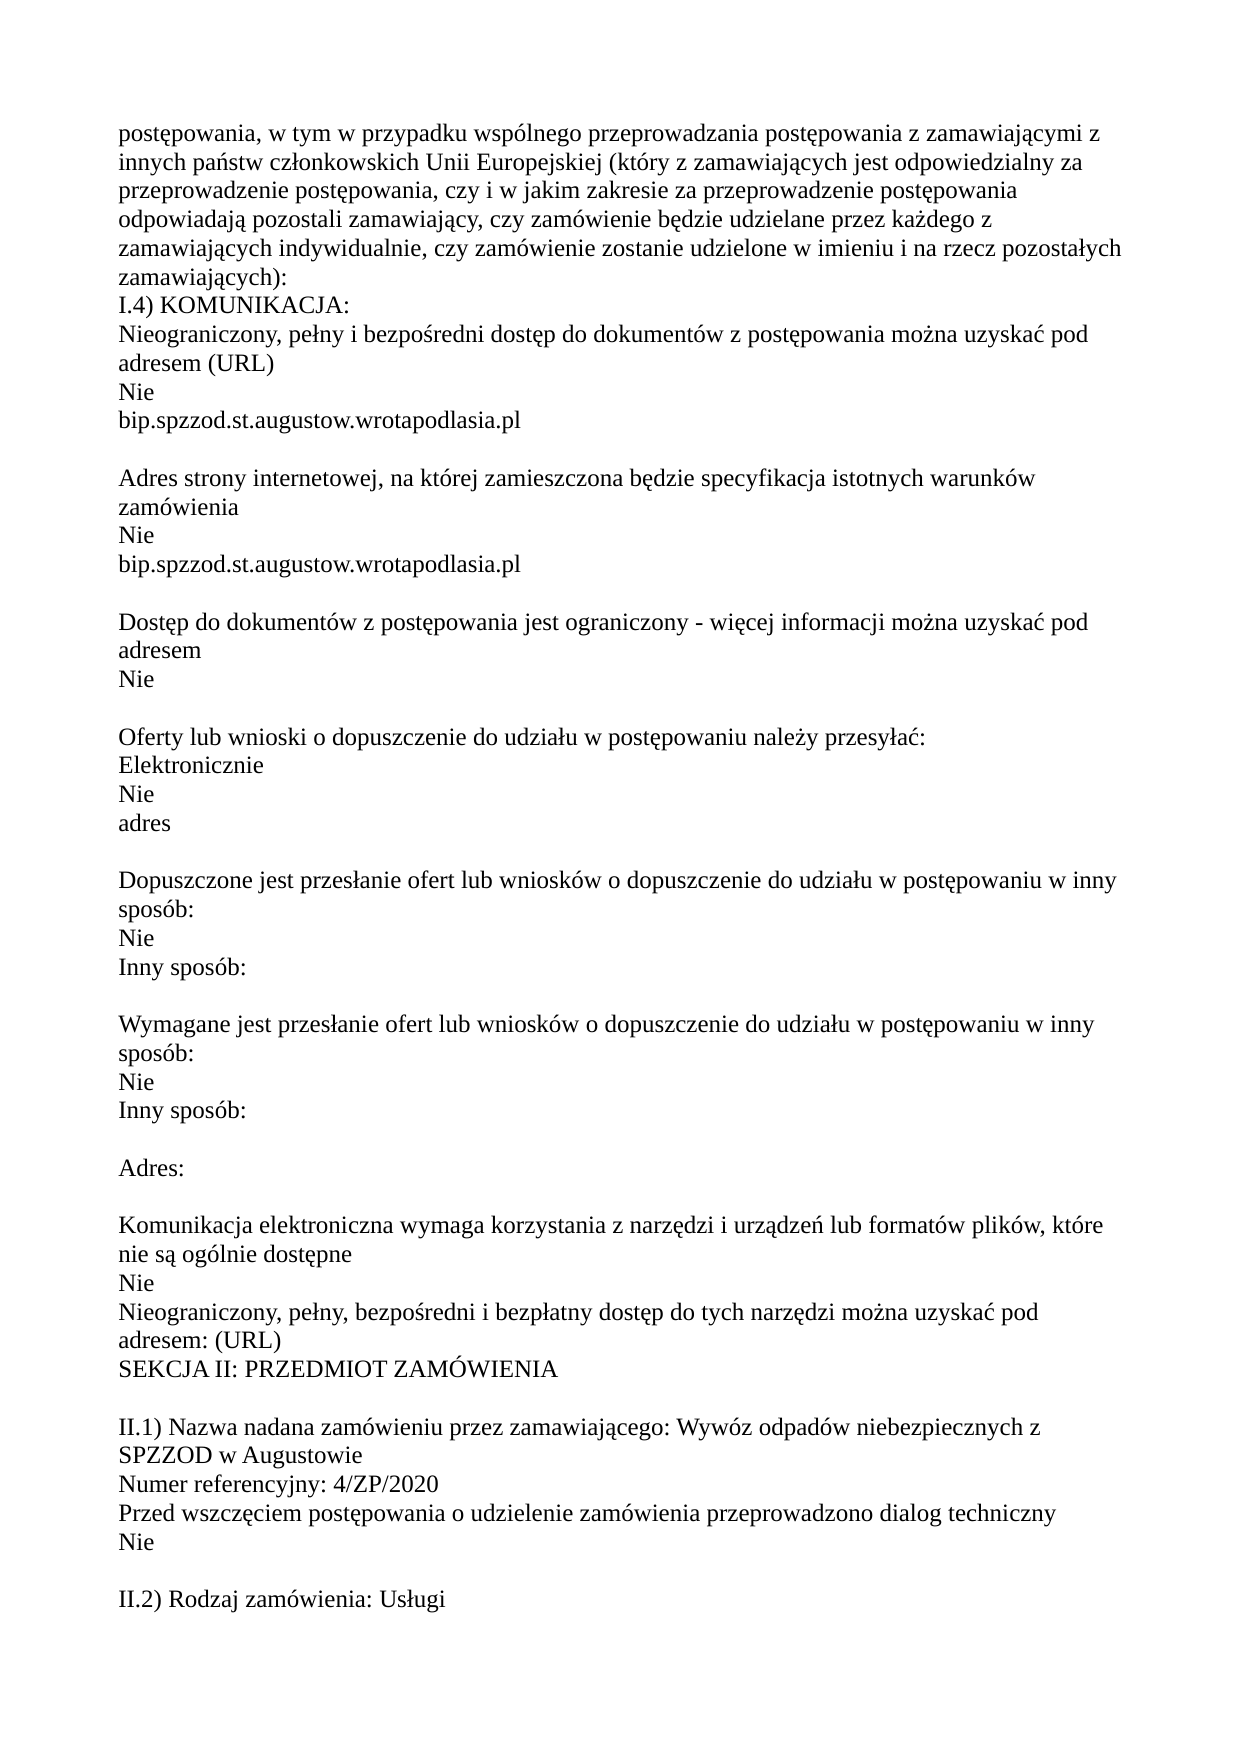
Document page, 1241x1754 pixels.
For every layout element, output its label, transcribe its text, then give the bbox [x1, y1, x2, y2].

text postępowania, w tym w przypadku wspólnego przeprowadzania postępowania z zamawiającymi z innych państw członkowskich Unii Europejskiej (który z zamawiających jest odpowiedzialny za przeprowadzenie postępowania, czy i w jakim zakresie za przeprowadzenie postępowania odpowiadają pozostali zamawiający, czy zamówienie będzie udzielane przez każdego z zamawiających indywidualnie, czy zamówienie zostanie udzielone w imieniu i na rzecz pozostałych zamawiających): [118, 118, 1122, 291]
text Adres strony internetowej, na której zamieszczona będzie specyfikacja istotnych warunków zamówienia [118, 463, 1122, 521]
text I.4) KOMUNIKACJA: [118, 291, 1122, 319]
text II.2) Rodzaj zamówienia: Usługi [118, 1584, 1122, 1613]
text Nieograniczony, pełny, bezpośredni i bezpłatny dostęp do tych narzędzi można uzyskać pod adresem: (URL) [118, 1297, 1122, 1354]
text Oferty lub wnioski o dopuszczenie do udziału w postępowaniu należy przesyłać: [118, 722, 1122, 751]
text Nie [118, 1067, 1122, 1096]
text Elektronicznie [118, 751, 1122, 779]
text Inny sposób: [118, 1096, 1122, 1124]
text Dopuszczone jest przesłanie ofert lub wniosków o dopuszczenie do udziału w postępowaniu w inny sposób: [118, 866, 1122, 923]
text Wymagane jest przesłanie ofert lub wniosków o dopuszczenie do udziału w postępowaniu w inny sposób: [118, 1009, 1122, 1067]
text Nie [118, 521, 1122, 549]
text bip.spzzod.st.augustow.wrotapodlasia.pl [118, 406, 1122, 434]
text Nie [118, 1268, 1122, 1297]
text Nie [118, 377, 1122, 406]
text Nie [118, 923, 1122, 952]
text Inny sposób: [118, 952, 1122, 981]
text Nie [118, 664, 1122, 693]
text Nie [118, 779, 1122, 808]
text Numer referencyjny: 4/ZP/2020 [118, 1469, 1122, 1498]
text Nie [118, 1527, 1122, 1556]
text SEKCJA II: PRZEDMIOT ZAMÓWIENIA [118, 1354, 1122, 1383]
text Komunikacja elektroniczna wymaga korzystania z narzędzi i urządzeń lub formatów plików, które nie są ogólnie dostępne [118, 1211, 1122, 1268]
text Nieograniczony, pełny i bezpośredni dostęp do dokumentów z postępowania można uzyskać pod adresem (URL) [118, 319, 1122, 377]
text II.1) Nazwa nadana zamówieniu przez zamawiającego: Wywóz odpadów niebezpiecznych z SPZZOD w Augustowie [118, 1412, 1122, 1469]
text adres [118, 808, 1122, 837]
text bip.spzzod.st.augustow.wrotapodlasia.pl [118, 549, 1122, 578]
text Adres: [118, 1153, 1122, 1182]
text Dostęp do dokumentów z postępowania jest ograniczony - więcej informacji można uzyskać pod adresem [118, 607, 1122, 664]
text Przed wszczęciem postępowania o udzielenie zamówienia przeprowadzono dialog techniczny [118, 1498, 1122, 1527]
